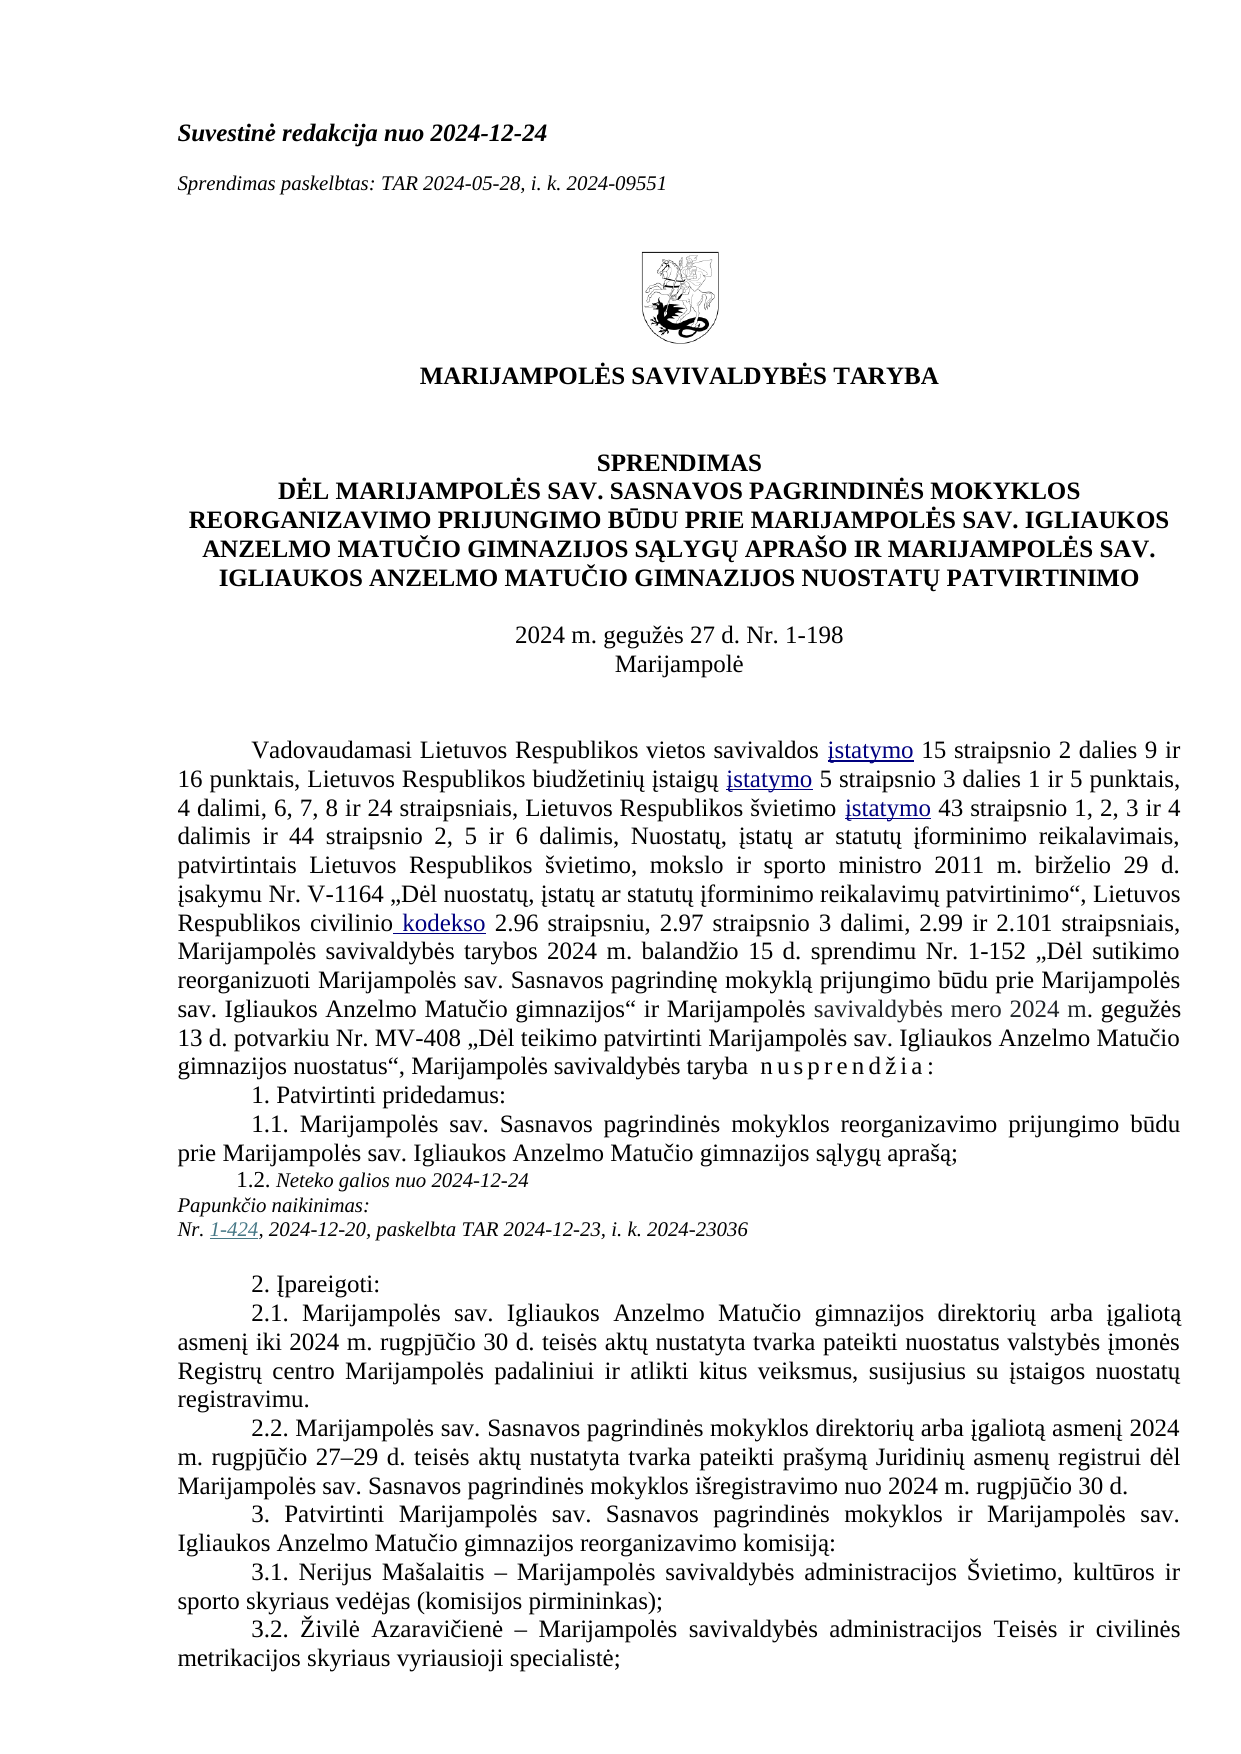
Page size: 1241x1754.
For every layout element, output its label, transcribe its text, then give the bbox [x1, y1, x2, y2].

text Papunkčio naikinimas: [177, 1193, 1181, 1217]
text Sprendimas paskelbtas: TAR 2024-05-28, i. k. 2024-09551 [177, 171, 1181, 195]
text MARIJAMPOLĖS SAVIVALDYBĖS TARYBA [177, 361, 1181, 390]
text DĖL MARIJAMPOLĖS SAV. SASNAVOS PAGRINDINĖS MOKYKLOS REORGANIZAVIMO PRIJUNGIMO BŪDU PRIE MARIJAMPOLĖS SAV. IGLIAUKOS ANZELMO MATUČIO GIMNAZIJOS SĄLYGŲ APRAŠO IR MARIJAMPOLĖS SAV. IGLIAUKOS ANZELMO MATUČIO GIMNAZIJOS NUOSTATŲ PATVIRTINIMO [177, 476, 1181, 591]
text 2.2. Marijampolės sav. Sasnavos pagrindinės mokyklos direktorių arba įgaliotą asmenį 2024 m. rugpjūčio 27–29 d. teisės aktų nustatyta tvarka pateikti prašymą Juridinių asmenų registrui dėl Marijampolės sav. Sasnavos pagrindinės mokyklos išregistravimo nuo 2024 m. rugpjūčio 30 d. [177, 1413, 1181, 1499]
text Vadovaudamasi Lietuvos Respublikos vietos savivaldos įstatymo 15 straipsnio 2 dalies 9 ir 16 punktais, Lietuvos Respublikos biudžetinių įstaigų įstatymo 5 straipsnio 3 dalies 1 ir 5 punktais, 4 dalimi, 6, 7, 8 ir 24 straipsniais, Lietuvos Respublikos švietimo įstatymo 43 straipsnio 1, 2, 3 ir 4 dalimis ir 44 straipsnio 2, 5 ir 6 dalimis, Nuostatų, įstatų ar statutų įforminimo reikalavimais, patvirtintais Lietuvos Respublikos švietimo, mokslo ir sporto ministro 2011 m. birželio 29 d. įsakymu Nr. V-1164 „Dėl nuostatų, įstatų ar statutų įforminimo reikalavimų patvirtinimo“, Lietuvos Respublikos civilinio kodekso 2.96 straipsniu, 2.97 straipsnio 3 dalimi, 2.99 ir 2.101 straipsniais, Marijampolės savivaldybės tarybos 2024 m. balandžio 15 d. sprendimu Nr. 1-152 „Dėl sutikimo reorganizuoti Marijampolės sav. Sasnavos pagrindinę mokyklą prijungimo būdu prie Marijampolės sav. Igliaukos Anzelmo Matučio gimnazijos“ ir Marijampolės savivaldybės mero 2024 m. gegužės 13 d. potvarkiu Nr. MV-408 „Dėl teikimo patvirtinti Marijampolės sav. Igliaukos Anzelmo Matučio gimnazijos nuostatus“, Marijampolės savivaldybės taryba nusprendžia: [177, 735, 1181, 1080]
text 1. Patvirtinti pridedamus: [177, 1080, 1181, 1109]
text 2024 m. gegužės 27 d. Nr. 1-198 [177, 620, 1181, 649]
text Marijampolė [177, 649, 1181, 678]
text 1.2. Neteko galios nuo 2024-12-24 [177, 1166, 1181, 1193]
text 2.1. Marijampolės sav. Igliaukos Anzelmo Matučio gimnazijos direktorių arba įgaliotą asmenį iki 2024 m. rugpjūčio 30 d. teisės aktų nustatyta tvarka pateikti nuostatus valstybės įmonės Registrų centro Marijampolės padaliniui ir atlikti kitus veiksmus, susijusius su įstaigos nuostatų registravimu. [177, 1298, 1181, 1413]
text 1.1. Marijampolės sav. Sasnavos pagrindinės mokyklos reorganizavimo prijungimo būdu prie Marijampolės sav. Igliaukos Anzelmo Matučio gimnazijos sąlygų aprašą; [177, 1109, 1181, 1166]
text 3.2. Živilė Azaravičienė – Marijampolės savivaldybės administracijos Teisės ir civilinės metrikacijos skyriaus vyriausioji specialistė; [177, 1614, 1181, 1672]
text Suvestinė redakcija nuo 2024-12-24 [177, 118, 1181, 147]
text Nr. 1-424, 2024-12-20, paskelbta TAR 2024-12-23, i. k. 2024-23036 [177, 1217, 1181, 1241]
text 3. Patvirtinti Marijampolės sav. Sasnavos pagrindinės mokyklos ir Marijampolės sav. Igliaukos Anzelmo Matučio gimnazijos reorganizavimo komisiją: [177, 1499, 1181, 1557]
text 2. Įpareigoti: [177, 1269, 1181, 1298]
text 3.1. Nerijus Mašalaitis – Marijampolės savivaldybės administracijos Švietimo, kultūros ir sporto skyriaus vedėjas (komisijos pirmininkas); [177, 1557, 1181, 1614]
text SPRENDIMAS [177, 448, 1181, 476]
